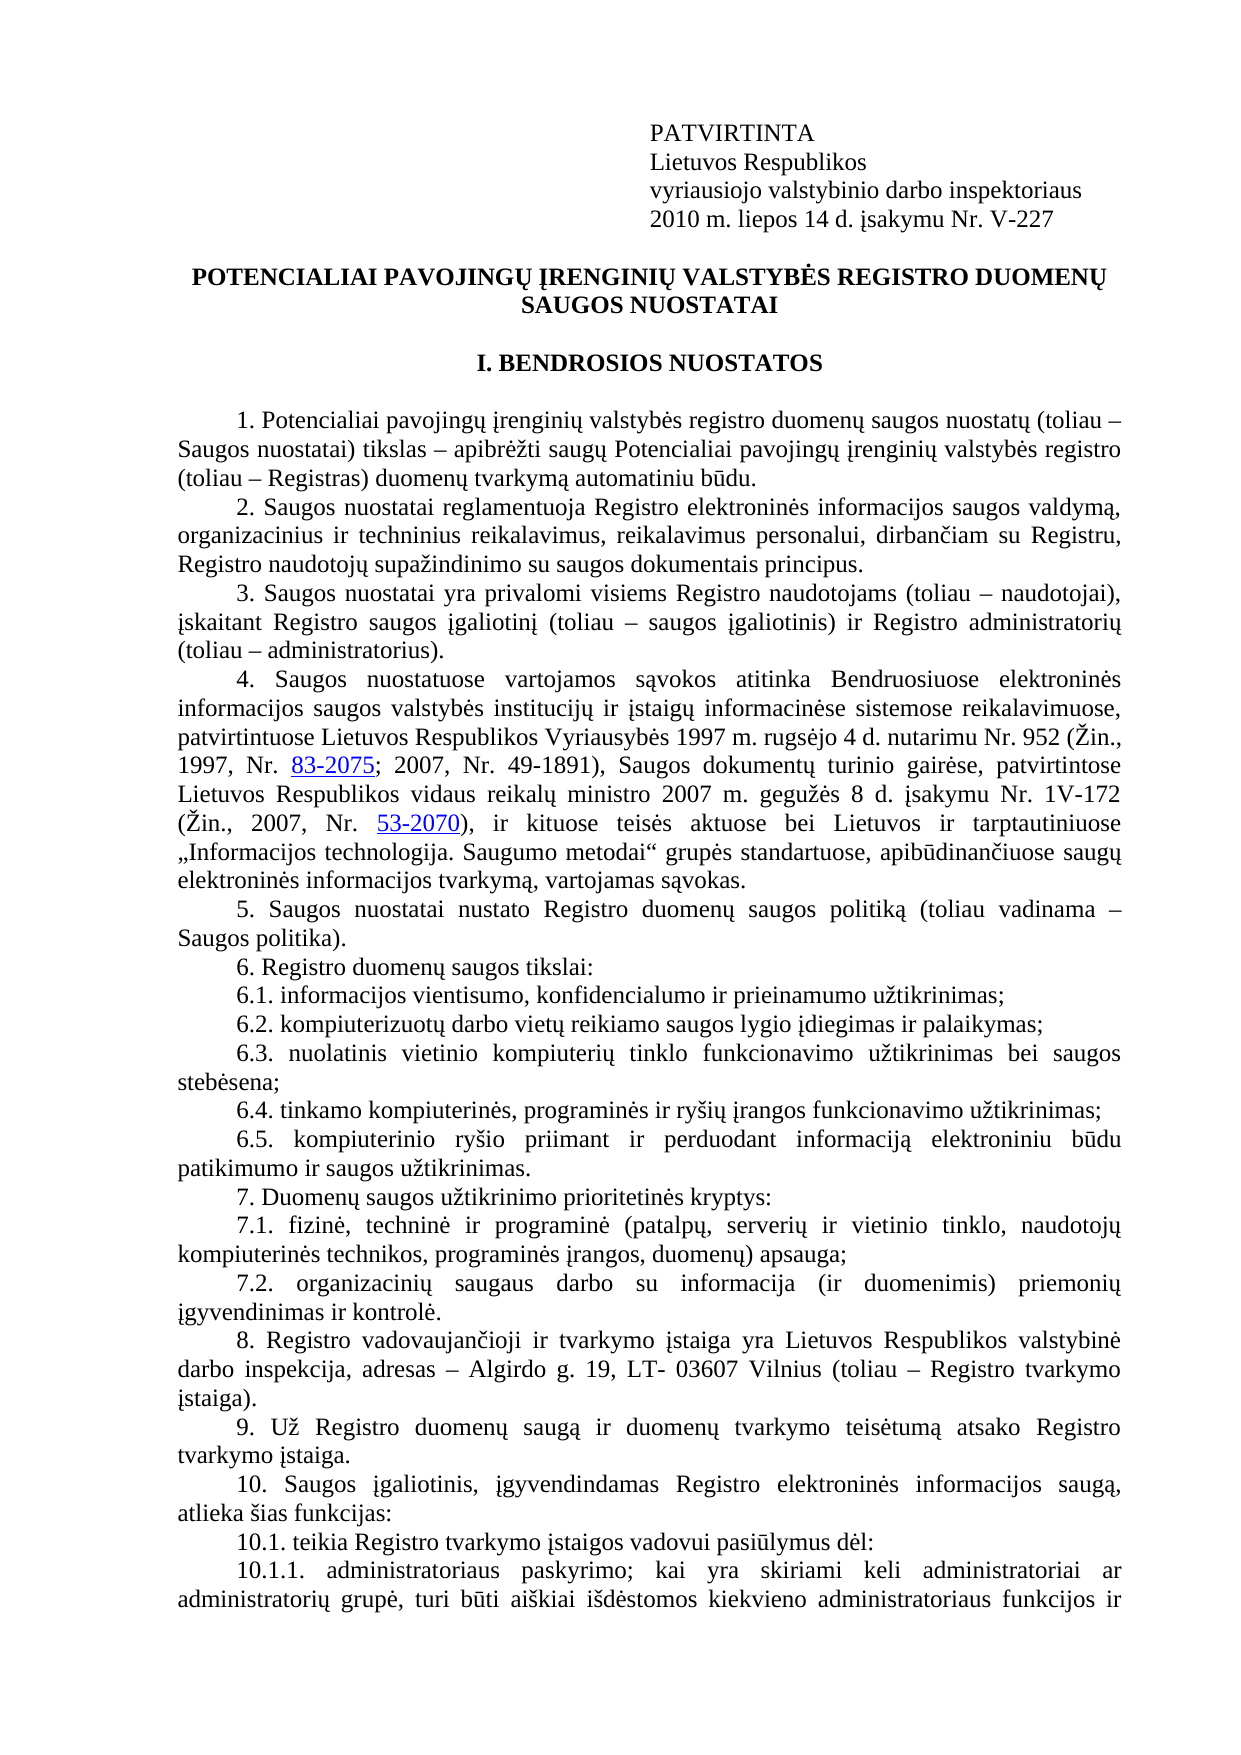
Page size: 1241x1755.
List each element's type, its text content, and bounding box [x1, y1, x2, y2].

text 5. Saugos nuostatai nustato Registro duomenų saugos politiką (toliau vadinama – Saugos politika). [177, 894, 1122, 952]
text 10.1.1. administratoriaus paskyrimo; kai yra skiriami keli administratoriai ar administratorių grupė, turi būti aiškiai išdėstomos kiekvieno administratoriaus funkcijos ir [177, 1556, 1122, 1613]
text I. BENDROSIOS NUOSTATOS [177, 348, 1122, 377]
text 4. Saugos nuostatuose vartojamos sąvokos atitinka Bendruosiuose elektroninės informacijos saugos valstybės institucijų ir įstaigų informacinėse sistemose reikalavimuose, patvirtintuose Lietuvos Respublikos Vyriausybės 1997 m. rugsėjo 4 d. nutarimu Nr. 952 (Žin., 1997, Nr. 83-2075; 2007, Nr. 49-1891), Saugos dokumentų turinio gairėse, patvirtintose Lietuvos Respublikos vidaus reikalų ministro 2007 m. gegužės 8 d. įsakymu Nr. 1V-172 (Žin., 2007, Nr. 53-2070), ir kituose teisės aktuose bei Lietuvos ir tarptautiniuose „Informacijos technologija. Saugumo metodai“ grupės standartuose, apibūdinančiuose saugų elektroninės informacijos tvarkymą, vartojamas sąvokas. [177, 664, 1122, 894]
text 6.5. kompiuterinio ryšio priimant ir perduodant informaciją elektroniniu būdu patikimumo ir saugos užtikrinimas. [177, 1124, 1122, 1182]
text Lietuvos Respublikos [649, 147, 1122, 176]
text 9. Už Registro duomenų saugą ir duomenų tvarkymo teisėtumą atsako Registro tvarkymo įstaiga. [177, 1412, 1122, 1469]
text 2010 m. liepos 14 d. įsakymu Nr. V-227 [649, 204, 1122, 233]
text PATVIRTINTA [649, 118, 1122, 147]
text 7.2. organizacinių saugaus darbo su informacija (ir duomenimis) priemonių įgyvendinimas ir kontrolė. [177, 1268, 1122, 1326]
text 7.1. fizinė, techninė ir programinė (patalpų, serverių ir vietinio tinklo, naudotojų kompiuterinės technikos, programinės įrangos, duomenų) apsauga; [177, 1211, 1122, 1268]
text 7. Duomenų saugos užtikrinimo prioritetinės kryptys: [177, 1182, 1122, 1211]
text 10. Saugos įgaliotinis, įgyvendindamas Registro elektroninės informacijos saugą, atlieka šias funkcijas: [177, 1469, 1122, 1527]
text 6.2. kompiuterizuotų darbo vietų reikiamo saugos lygio įdiegimas ir palaikymas; [177, 1009, 1122, 1038]
text vyriausiojo valstybinio darbo inspektoriaus [649, 176, 1122, 204]
text 2. Saugos nuostatai reglamentuoja Registro elektroninės informacijos saugos valdymą, organizacinius ir techninius reikalavimus, reikalavimus personalui, dirbančiam su Registru, Registro naudotojų supažindinimo su saugos dokumentais principus. [177, 492, 1122, 578]
text 6.3. nuolatinis vietinio kompiuterių tinklo funkcionavimo užtikrinimas bei saugos stebėsena; [177, 1038, 1122, 1096]
text 3. Saugos nuostatai yra privalomi visiems Registro naudotojams (toliau – naudotojai), įskaitant Registro saugos įgaliotinį (toliau – saugos įgaliotinis) ir Registro administratorių (toliau – administratorius). [177, 578, 1122, 664]
text POTENCIALIAI PAVOJINGŲ ĮRENGINIŲ VALSTYBĖS REGISTRO DUOMENŲ SAUGOS NUOSTATAI [177, 262, 1122, 319]
text 1. Potencialiai pavojingų įrenginių valstybės registro duomenų saugos nuostatų (toliau – Saugos nuostatai) tikslas – apibrėžti saugų Potencialiai pavojingų įrenginių valstybės registro (toliau – Registras) duomenų tvarkymą automatiniu būdu. [177, 406, 1122, 492]
text 10.1. teikia Registro tvarkymo įstaigos vadovui pasiūlymus dėl: [177, 1527, 1122, 1556]
text 6.4. tinkamo kompiuterinės, programinės ir ryšių įrangos funkcionavimo užtikrinimas; [177, 1096, 1122, 1124]
text 6.1. informacijos vientisumo, konfidencialumo ir prieinamumo užtikrinimas; [177, 981, 1122, 1009]
text 8. Registro vadovaujančioji ir tvarkymo įstaiga yra Lietuvos Respublikos valstybinė darbo inspekcija, adresas – Algirdo g. 19, LT- 03607 Vilnius (toliau – Registro tvarkymo įstaiga). [177, 1326, 1122, 1412]
text 6. Registro duomenų saugos tikslai: [177, 952, 1122, 981]
